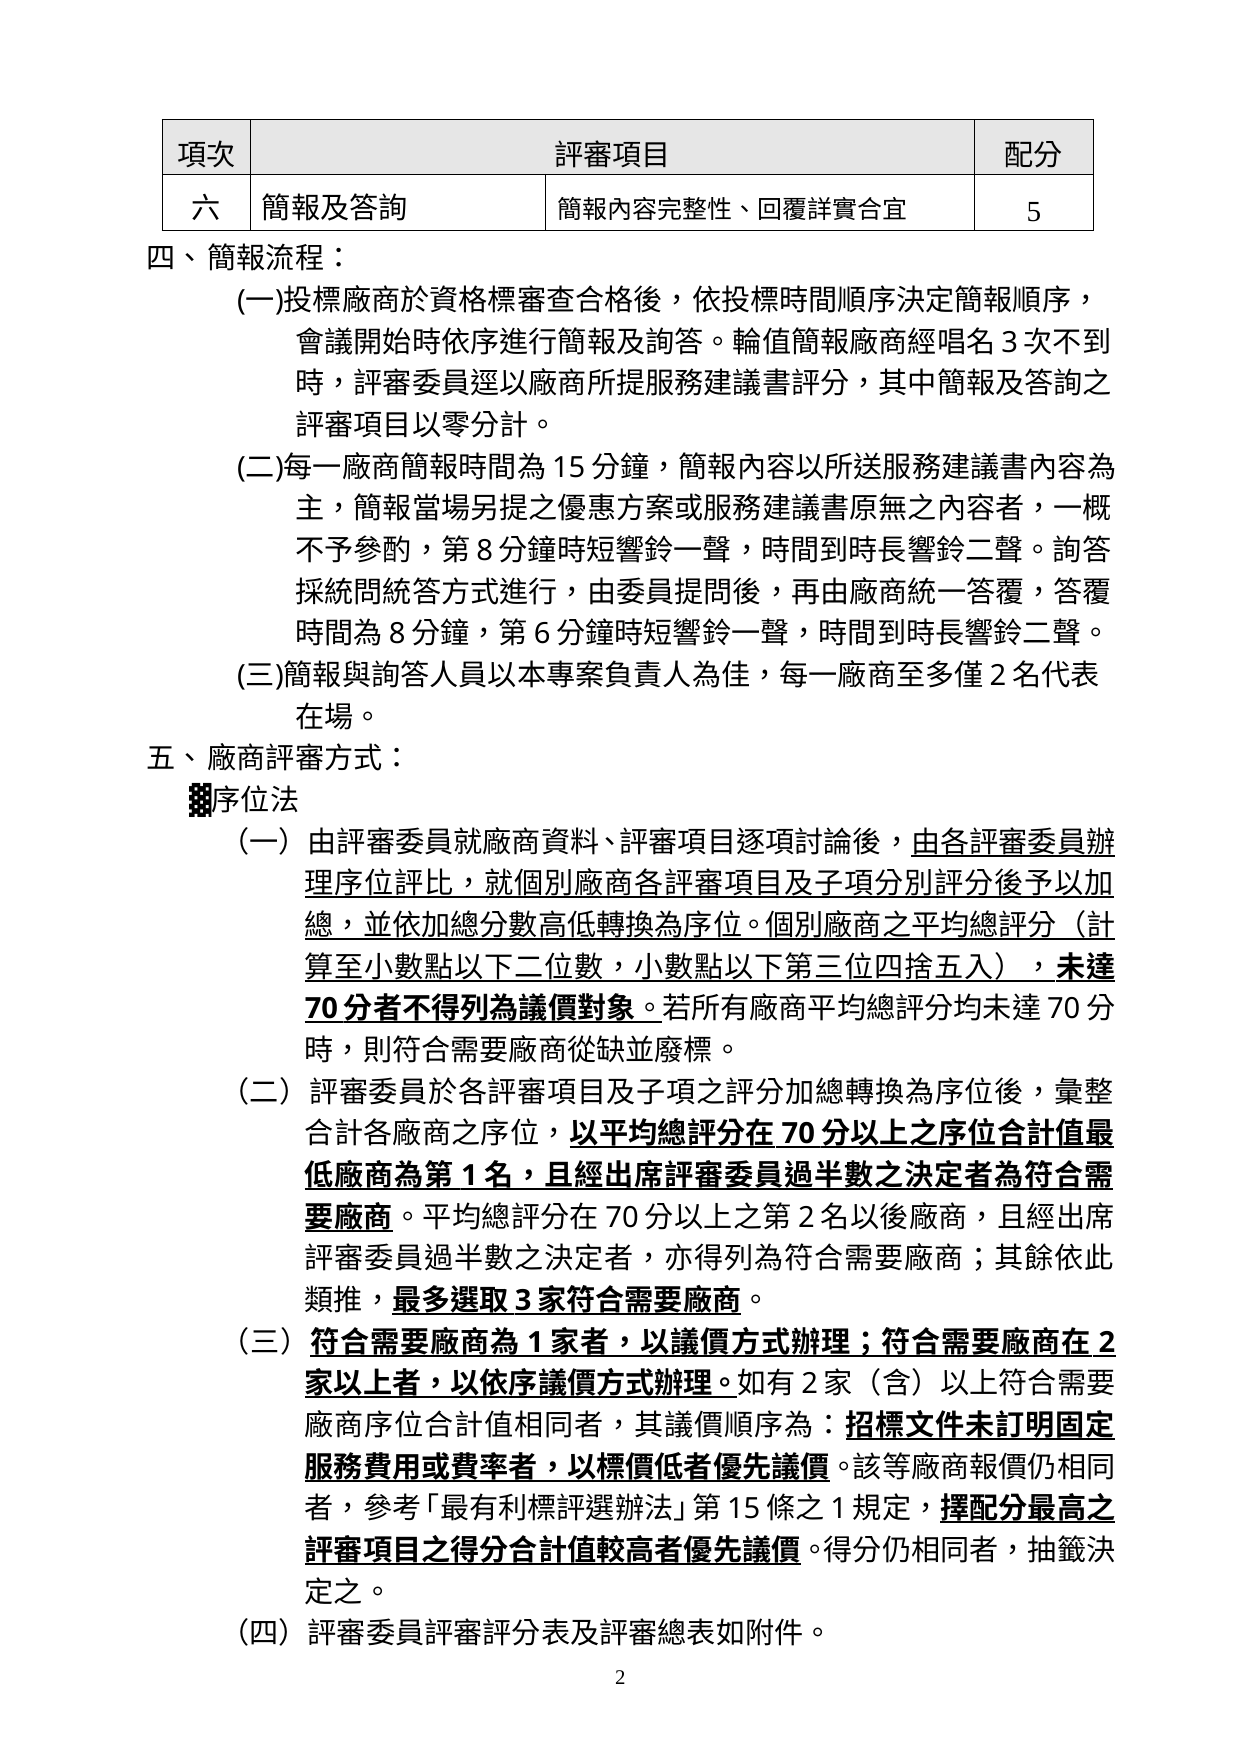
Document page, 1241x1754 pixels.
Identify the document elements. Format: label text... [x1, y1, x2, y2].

text ▓序位法 [189, 777, 1115, 819]
text (二)每一廠商簡報時間為15分鐘，簡報內容以所送服務建議書內容為主，簡報當場另提之優惠方案或服務建議書原無之內容者，一概不予參酌，第8分鐘時短響鈴一聲，時間到時長響鈴二聲。詢答採統問統答方式進行，由委員提問後，再由廠商統一答覆，答覆時間為8分鐘，第6分鐘時短響鈴一聲，時間到時長響鈴二聲。 [237, 444, 1122, 652]
table_cell 六 [163, 175, 250, 230]
text （四）評審委員評審評分表及評審總表如附件。 [220, 1611, 1115, 1652]
table_header 項次 [163, 120, 250, 174]
table_cell 5 [975, 175, 1093, 230]
list 簡報流程： [146, 231, 1122, 277]
list 廠商評審方式： [146, 736, 1122, 777]
text （二）評審委員於各評審項目及子項之評分加總轉換為序位後，彙整合計各廠商之序位，以平均總評分在70分以上之序位合計值最低廠商為第1名，且經出席評審委員過半數之決定者為符合需要廠商。平均總評分在70分以上之第2名以後廠商，且經出席評審委員過半數之決定者，亦得列為符合需要廠商；其餘依此類推，最多選取3家符合需要廠商。 [220, 1069, 1115, 1319]
text (一)投標廠商於資格標審查合格後，依投標時間順序決定簡報順序，會議開始時依序進行簡報及詢答。輪值簡報廠商經唱名3次不到時，評審委員逕以廠商所提服務建議書評分，其中簡報及答詢之評審項目以零分計。 [237, 277, 1122, 444]
table_header 評審項目 [251, 120, 974, 174]
table_cell 簡報內容完整性、回覆詳實合宜 [546, 175, 974, 230]
text (三)簡報與詢答人員以本專案負責人為佳，每一廠商至多僅2名代表在場。 [237, 652, 1122, 736]
text （一）由評審委員就廠商資料、評審項目逐項討論後，由各評審委員辦理序位評比，就個別廠商各評審項目及子項分別評分後予以加總，並依加總分數高低轉換為序位。個別廠商之平均總評分（計算至小數點以下二位數，小數點以下第三位四捨五入），未達70分者不得列為議價對象。若所有廠商平均總評分均未達70分時，則符合需要廠商從缺並廢標。 [220, 819, 1115, 1069]
table_header 配分 [975, 120, 1093, 174]
text （三）符合需要廠商為1家者，以議價方式辦理；符合需要廠商在2家以上者，以依序議價方式辦理。如有2家（含）以上符合需要廠商序位合計值相同者，其議價順序為：招標文件未訂明固定服務費用或費率者，以標價低者優先議價。該等廠商報價仍相同者，參考「最有利標評選辦法」第15條之1規定，擇配分最高之評審項目之得分合計值較高者優先議價。得分仍相同者，抽籤決定之。 [220, 1319, 1115, 1611]
table_cell 簡報及答詢 [251, 175, 545, 230]
